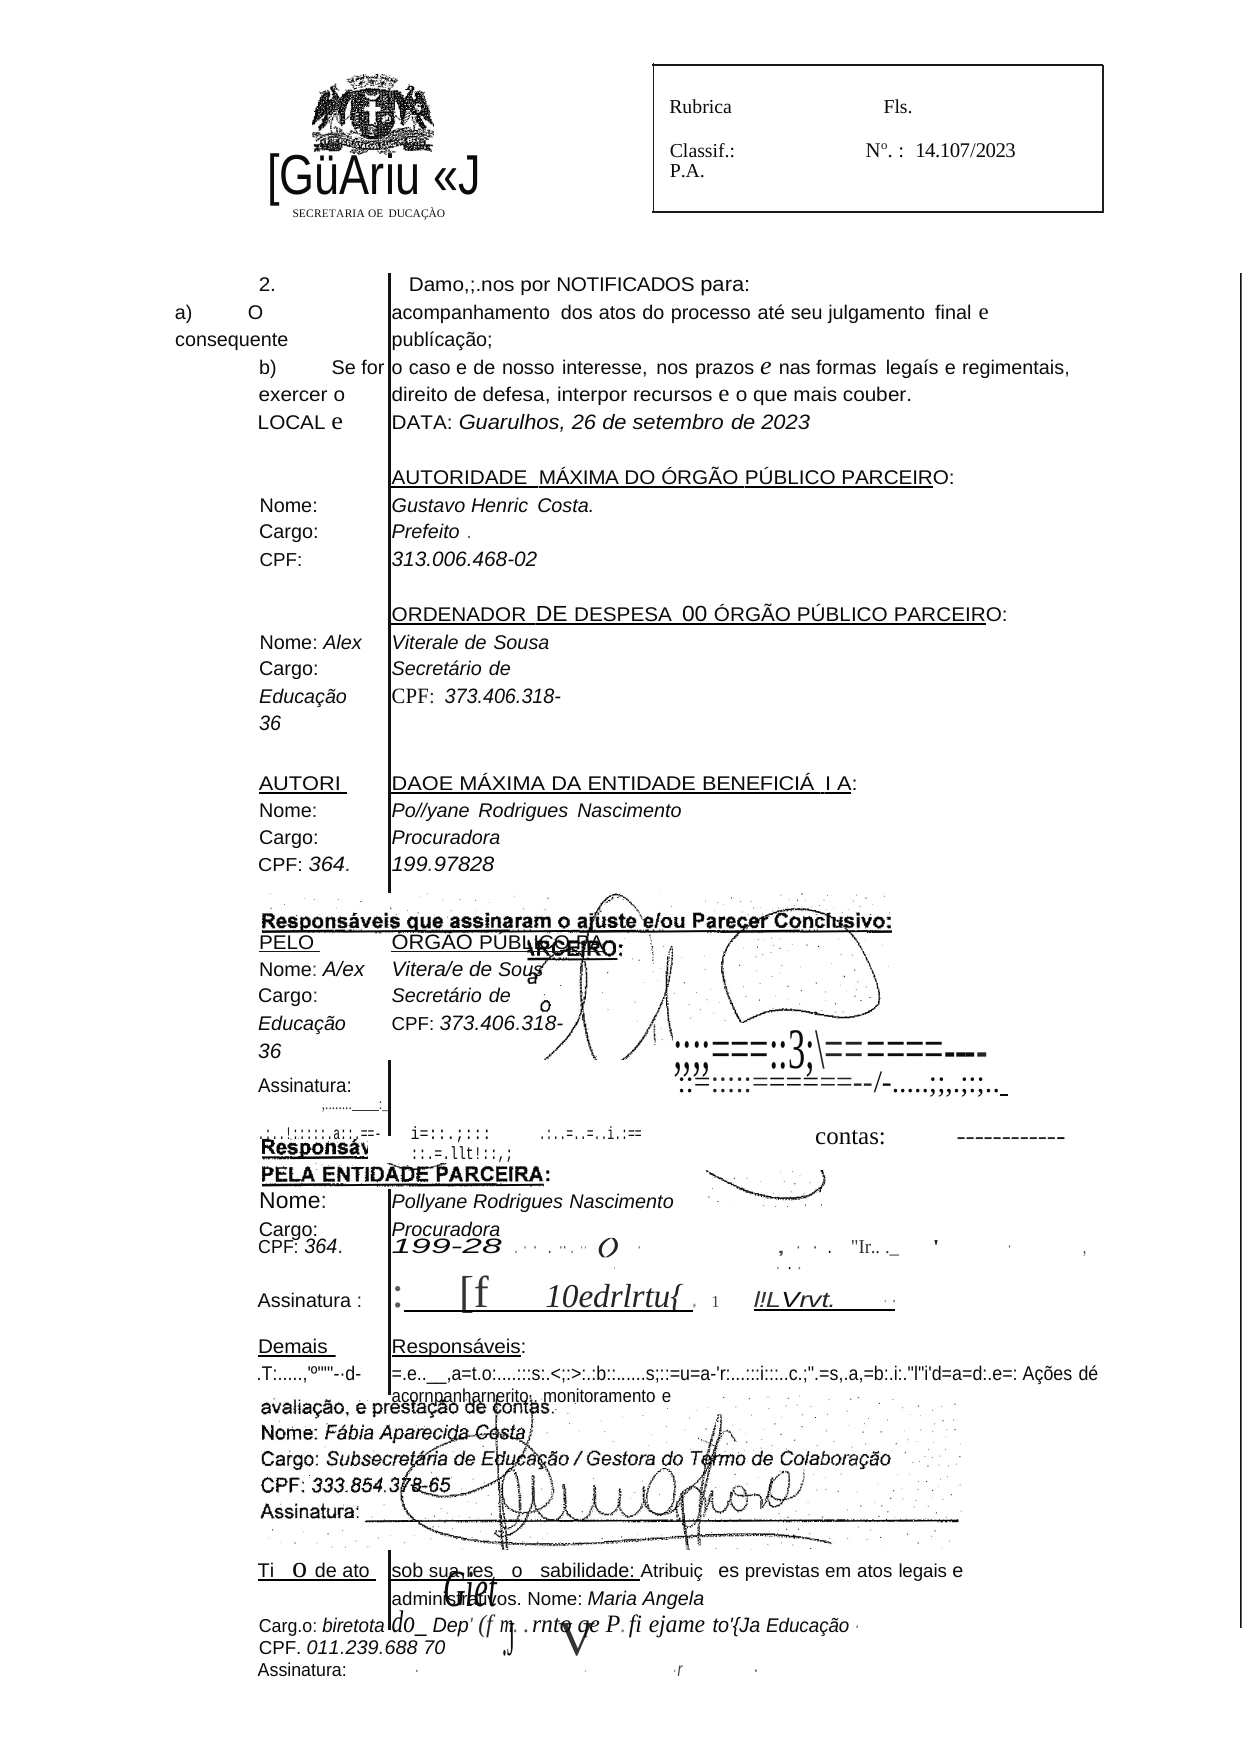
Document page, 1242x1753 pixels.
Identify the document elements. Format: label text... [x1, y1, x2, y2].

subtitle Pollyane Rodrigues Nascimento [391, 1187, 1127, 1213]
text .T:.....,'º""'-·d- [256, 1362, 388, 1406]
text Giettti [443, 1581, 509, 1617]
list O acompanhamento dos atos do processo até seu julgamento final e consequente publícação; [174, 298, 388, 350]
subtitle Demais [258, 1335, 388, 1357]
text ::=:::::======--/-.....;;,.;:;.. [391, 1066, 1127, 1098]
text 313.006.468-02 [391, 547, 1127, 571]
text [GüAriu «J [1104, 142, 1127, 206]
text Giettti [443, 1565, 509, 1579]
text Procuradora [391, 826, 1127, 849]
text CPF: 364. [258, 1241, 388, 1273]
text CPF. 011.239.688 70 [258, 1638, 503, 1659]
text Assinatura : [257, 1273, 388, 1316]
text contas: ------------ [815, 1124, 1127, 1150]
text CPF: [259, 547, 388, 571]
text Nome: Alex Viterale de Sousa Cargo: Secretário de Educação CPF: 373.406.318-36 [259, 631, 388, 735]
text Carg.o: biretota do_ Dep' (f m. .rnto qe P.fi ejame to'{Ja Educação · [258, 1612, 503, 1638]
text Procuradora [391, 1218, 1127, 1240]
subtitle [259, 601, 388, 626]
text ;;;;===::3;\======---- [673, 1023, 991, 1080]
subtitle 2. Damo,;.nos por NOTIFICADOS para: [258, 272, 1127, 296]
text exercer o direito de defesa, interpor recursos e o que mais couber. LOCAL e DATA: Guarulhos, 26 de setembro de 2023 [257, 379, 388, 435]
subtitle ORDENADOR DE DESPESA 00 ÓRGÃO PÚBLICO PARCEIRO: [391, 601, 1127, 626]
text Carg.o: biretota do_ Dep' (f m. .rnto qe P.fi ejame to'{Ja Educação · [509, 1612, 1127, 1638]
text [GüAriu «J [267, 142, 653, 206]
text Ti o de ato sob sua res o sabilidade: Atribuiç es previstas em atos legais e administrativos. Nome: Maria Angela [391, 1549, 1070, 1609]
subtitle [257, 466, 388, 489]
subtitle Po//yane Rodrigues Nascimento [391, 799, 1127, 822]
text Cargo: [259, 826, 388, 849]
text Prefeito . [391, 520, 1127, 543]
text [671, 1638, 1127, 1659]
text CPF: 364. [258, 852, 388, 876]
text Nome: Alex Viterale de Sousa Cargo: Secretário de Educação CPF: 373.406.318-36 [391, 631, 577, 735]
text : [f 10edrlrtu{ . 1 l!LVrvt. · · [391, 1273, 1127, 1316]
text Ti o de ato sob sua res o sabilidade: Atribuiç es previstas em atos legais e administrativos. Nome: Maria Angela [257, 1549, 388, 1609]
subtitle Responsáveis: [391, 1335, 1127, 1357]
subtitle AUTORIDADE MÁXIMA DO ÓRGÃO PÚBLICO PARCEIRO: [391, 466, 1127, 489]
text [391, 1098, 955, 1112]
text Cargo: [258, 1218, 388, 1240]
list Se for o caso e de nosso interesse, nos prazos e nas formas legaís e regimentais, [259, 353, 388, 379]
list Se for o caso e de nosso interesse, nos prazos e nas formas legaís e regimentais, [391, 353, 1127, 379]
text Assinatura: · · ·r · [257, 1659, 1127, 1681]
subtitle DAOE MÁXIMA DA ENTIDADE BENEFICIÁ I A: [391, 772, 1127, 795]
text [GüAriu «J [654, 142, 1102, 206]
text [GüAriu «J [348, 161, 360, 179]
text .J V Ir-- [503, 1617, 671, 1666]
text Nome: [259, 494, 388, 516]
text Gustavo Henric Costa. [391, 494, 1127, 516]
subtitle Nome: [259, 799, 388, 822]
text Assinatura: [258, 1066, 388, 1098]
subtitle AUTORI [258, 772, 388, 795]
text =.e..__,a=t.o:....:::s:.<;:>:.:b::......s;::=u=a-'r:...:::i:::..c.;".=s,.a,=b:.i:."l"i'd=a=d:.e=: Ações dé acornpanharnerito , monitoramento e [391, 1362, 1127, 1406]
subtitle Nome: [259, 1187, 388, 1213]
list O acompanhamento dos atos do processo até seu julgamento final e consequente publícação; [391, 298, 1070, 350]
text 199-28 . · · . ·· . ·· () · , · · . "Ir.. ._ ' · , . . . . [391, 1241, 1127, 1273]
text Nome: A/ex Vitera/e de Sous Cargo: Secretário de Educação CPF: 373.406.318-36 [258, 957, 388, 1062]
text .:..!:::::.a::.==- [257, 1124, 388, 1164]
text i=::.;::: .:..=..=..i.:== ::.=.llt!::,; [391, 1124, 796, 1164]
text Cargo: [259, 520, 388, 543]
text PELO ÓRGÃO PÚBLICO PA [892, 929, 1127, 953]
text 199.97828 [391, 852, 1127, 876]
text exercer o direito de defesa, interpor recursos e o que mais couber. LOCAL e DATA: Guarulhos, 26 de setembro de 2023 [391, 379, 926, 435]
text ,........ :_ [175, 1098, 388, 1112]
text SECRETARIA OE DUCAÇÀO [175, 207, 562, 220]
